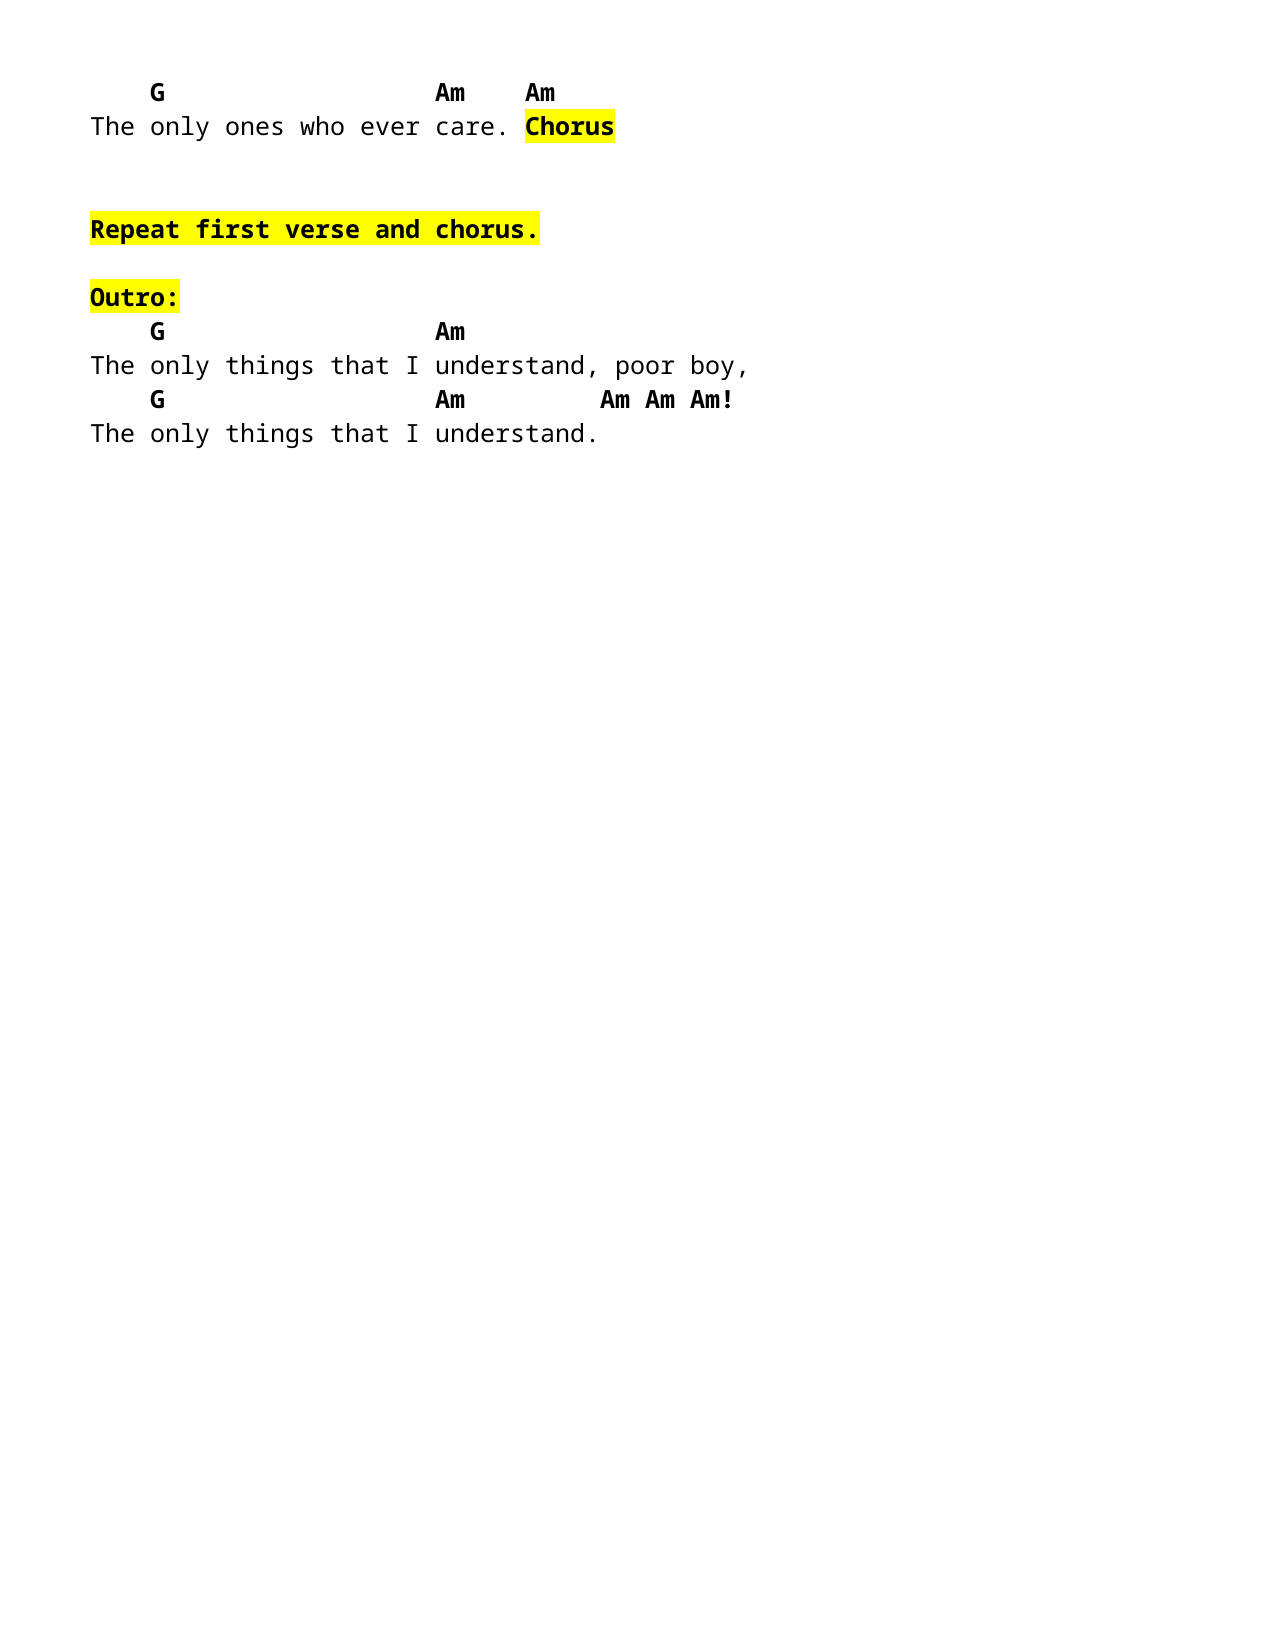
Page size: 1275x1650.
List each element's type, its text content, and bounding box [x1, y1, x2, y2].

text G Am Am Am Am! [90, 382, 1185, 416]
text The only ones who ever care. Chorus [90, 109, 1185, 143]
text The only things that I understand, poor boy, [90, 347, 1185, 382]
text G Am Am [90, 75, 1185, 109]
text G Am [90, 313, 1185, 347]
text Repeat first verse and chorus. [90, 211, 1185, 245]
text The only things that I understand. [90, 416, 1185, 450]
text Outro: [90, 279, 1185, 313]
